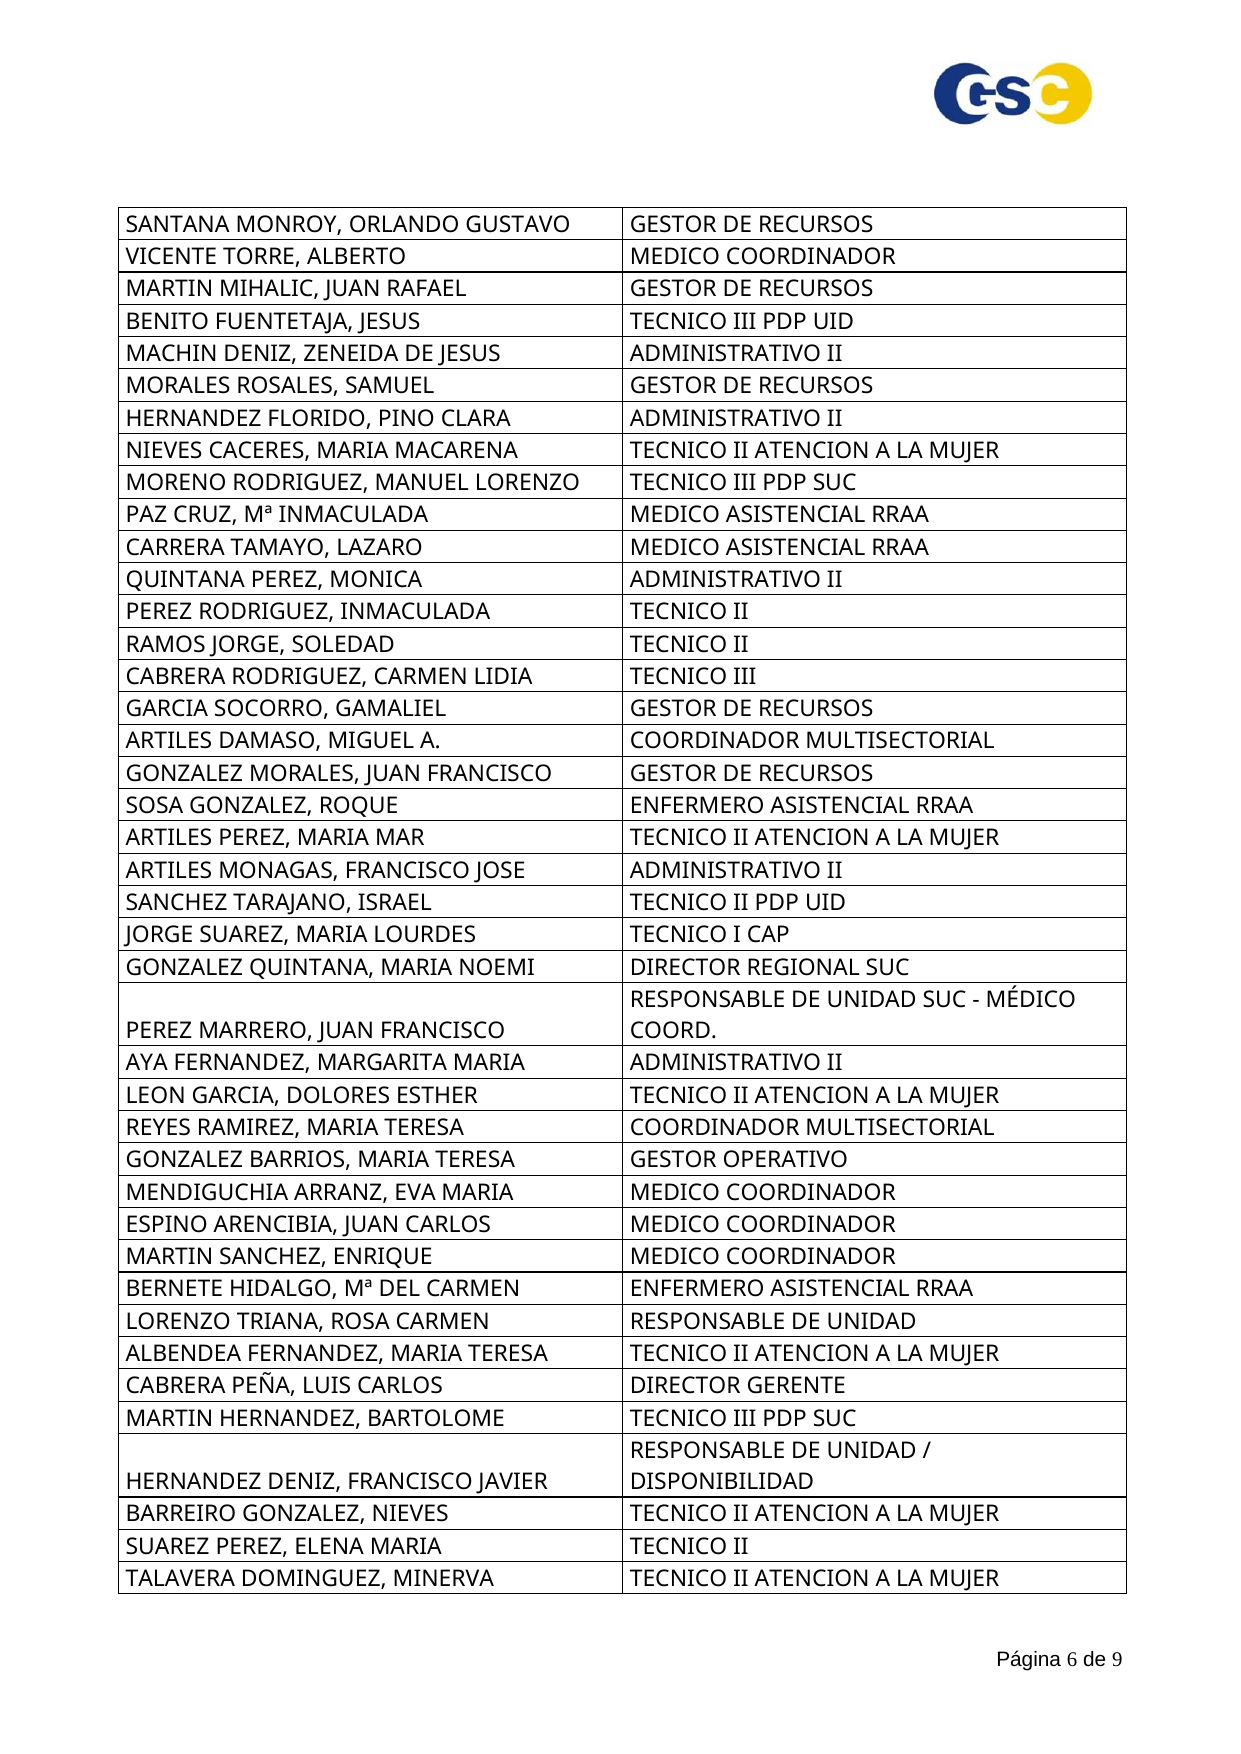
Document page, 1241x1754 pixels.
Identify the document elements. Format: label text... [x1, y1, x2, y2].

table_cell MARTIN MIHALIC, JUAN RAFAEL [119, 273, 622, 304]
table_cell TECNICO II [623, 1530, 1126, 1561]
table_cell CABRERA RODRIGUEZ, CARMEN LIDIA [119, 660, 622, 691]
table_cell GESTOR DE RECURSOS [623, 369, 1126, 401]
table_cell ADMINISTRATIVO II [623, 337, 1126, 368]
table_cell VICENTE TORRE, ALBERTO [119, 240, 622, 271]
table_cell MARTIN SANCHEZ, ENRIQUE [119, 1240, 622, 1271]
table_cell BARREIRO GONZALEZ, NIEVES [119, 1498, 622, 1529]
table_cell TECNICO II ATENCION A LA MUJER [623, 1498, 1126, 1529]
table_cell GESTOR DE RECURSOS [623, 208, 1126, 239]
table_cell LORENZO TRIANA, ROSA CARMEN [119, 1305, 622, 1336]
table_cell RESPONSABLE DE UNIDAD [623, 1305, 1126, 1336]
table_cell TECNICO II ATENCION A LA MUJER [623, 821, 1126, 853]
table_cell REYES RAMIREZ, MARIA TERESA [119, 1111, 622, 1142]
table_cell GONZALEZ MORALES, JUAN FRANCISCO [119, 757, 622, 788]
table_cell ADMINISTRATIVO II [623, 563, 1126, 594]
table_cell GONZALEZ BARRIOS, MARIA TERESA [119, 1143, 622, 1174]
table_cell RESPONSABLE DE UNIDAD / DISPONIBILIDAD [623, 1434, 1126, 1496]
table_cell MEDICO COORDINADOR [623, 1208, 1126, 1239]
table_cell GESTOR DE RECURSOS [623, 692, 1126, 723]
table_cell HERNANDEZ FLORIDO, PINO CLARA [119, 402, 622, 433]
table_cell ESPINO ARENCIBIA, JUAN CARLOS [119, 1208, 622, 1239]
table_cell TECNICO III [623, 660, 1126, 691]
table_cell CARRERA TAMAYO, LAZARO [119, 531, 622, 562]
table_cell TECNICO II [623, 595, 1126, 627]
table_cell GARCIA SOCORRO, GAMALIEL [119, 692, 622, 723]
table_cell CABRERA PEÑA, LUIS CARLOS [119, 1369, 622, 1401]
table_cell QUINTANA PEREZ, MONICA [119, 563, 622, 594]
table_cell JORGE SUAREZ, MARIA LOURDES [119, 918, 622, 949]
table_cell COORDINADOR MULTISECTORIAL [623, 725, 1126, 756]
table_cell TECNICO II PDP UID [623, 886, 1126, 917]
table_cell ALBENDEA FERNANDEZ, MARIA TERESA [119, 1337, 622, 1368]
table_cell RAMOS JORGE, SOLEDAD [119, 628, 622, 659]
table_cell TECNICO I CAP [623, 918, 1126, 949]
table_cell MEDICO ASISTENCIAL RRAA [623, 499, 1126, 530]
table_cell TALAVERA DOMINGUEZ, MINERVA [119, 1562, 622, 1593]
table_cell RESPONSABLE DE UNIDAD SUC - MÉDICO COORD. [623, 983, 1126, 1045]
table_cell NIEVES CACERES, MARIA MACARENA [119, 434, 622, 465]
table_cell SANTANA MONROY, ORLANDO GUSTAVO [119, 208, 622, 239]
table_cell ADMINISTRATIVO II [623, 402, 1126, 433]
table_cell HERNANDEZ DENIZ, FRANCISCO JAVIER [119, 1434, 622, 1496]
table_cell TECNICO II ATENCION A LA MUJER [623, 1079, 1126, 1110]
table_cell ARTILES MONAGAS, FRANCISCO JOSE [119, 854, 622, 885]
table_cell PEREZ MARRERO, JUAN FRANCISCO [119, 983, 622, 1045]
table_cell SUAREZ PEREZ, ELENA MARIA [119, 1530, 622, 1561]
table_cell ADMINISTRATIVO II [623, 1046, 1126, 1078]
table_cell SANCHEZ TARAJANO, ISRAEL [119, 886, 622, 917]
table_cell TECNICO III PDP SUC [623, 466, 1126, 497]
table_cell MEDICO COORDINADOR [623, 1176, 1126, 1207]
table_cell MORALES ROSALES, SAMUEL [119, 369, 622, 401]
table_cell MARTIN HERNANDEZ, BARTOLOME [119, 1402, 622, 1433]
table_cell PAZ CRUZ, Mª INMACULADA [119, 499, 622, 530]
table_cell ADMINISTRATIVO II [623, 854, 1126, 885]
table_cell PEREZ RODRIGUEZ, INMACULADA [119, 595, 622, 627]
table_cell GESTOR DE RECURSOS [623, 273, 1126, 304]
table_cell MEDICO ASISTENCIAL RRAA [623, 531, 1126, 562]
table_cell TECNICO II ATENCION A LA MUJER [623, 1337, 1126, 1368]
table_cell TECNICO II [623, 628, 1126, 659]
table_cell DIRECTOR GERENTE [623, 1369, 1126, 1401]
table_cell GESTOR OPERATIVO [623, 1143, 1126, 1174]
table_cell SOSA GONZALEZ, ROQUE [119, 789, 622, 820]
table_cell ARTILES PEREZ, MARIA MAR [119, 821, 622, 853]
table_cell TECNICO III PDP SUC [623, 1402, 1126, 1433]
table_cell TECNICO II ATENCION A LA MUJER [623, 1562, 1126, 1593]
table_cell DIRECTOR REGIONAL SUC [623, 951, 1126, 982]
table_cell ARTILES DAMASO, MIGUEL A. [119, 725, 622, 756]
table_cell MENDIGUCHIA ARRANZ, EVA MARIA [119, 1176, 622, 1207]
table_cell LEON GARCIA, DOLORES ESTHER [119, 1079, 622, 1110]
table_cell TECNICO III PDP UID [623, 305, 1126, 336]
table_cell MEDICO COORDINADOR [623, 240, 1126, 271]
table_cell AYA FERNANDEZ, MARGARITA MARIA [119, 1046, 622, 1078]
table_cell COORDINADOR MULTISECTORIAL [623, 1111, 1126, 1142]
table_cell BERNETE HIDALGO, Mª DEL CARMEN [119, 1273, 622, 1304]
table_cell BENITO FUENTETAJA, JESUS [119, 305, 622, 336]
table_cell TECNICO II ATENCION A LA MUJER [623, 434, 1126, 465]
table_cell ENFERMERO ASISTENCIAL RRAA [623, 1273, 1126, 1304]
table_cell MEDICO COORDINADOR [623, 1240, 1126, 1271]
table_cell GESTOR DE RECURSOS [623, 757, 1126, 788]
table_cell MACHIN DENIZ, ZENEIDA DE JESUS [119, 337, 622, 368]
table_cell GONZALEZ QUINTANA, MARIA NOEMI [119, 951, 622, 982]
table_cell MORENO RODRIGUEZ, MANUEL LORENZO [119, 466, 622, 497]
table_cell ENFERMERO ASISTENCIAL RRAA [623, 789, 1126, 820]
